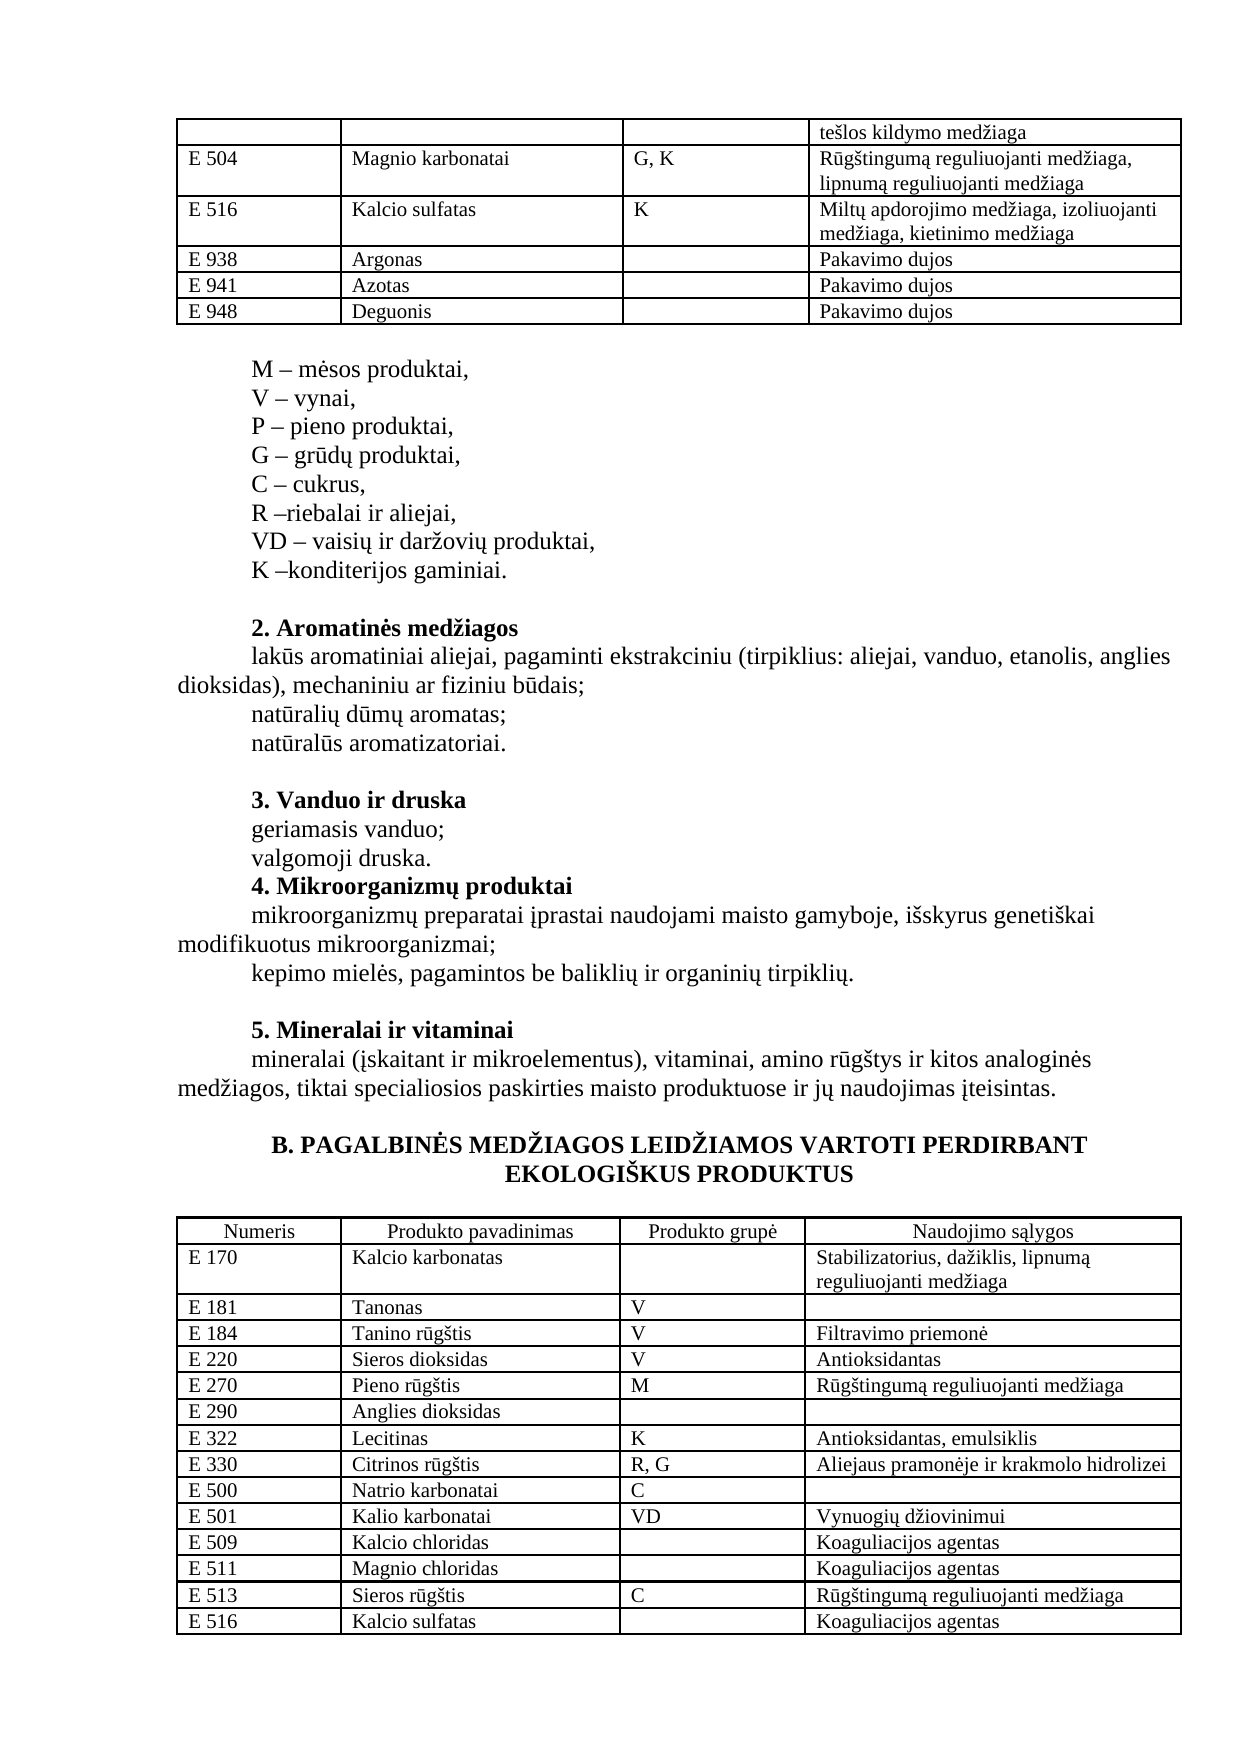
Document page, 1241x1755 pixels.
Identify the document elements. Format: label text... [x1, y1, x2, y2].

table_cell [806, 1295, 1180, 1319]
table_cell E 330 [178, 1452, 340, 1476]
text 3. Vanduo ir druska [177, 785, 1181, 814]
text R –riebalai ir aliejai, [177, 498, 1181, 526]
text 5. Mineralai ir vitaminai [177, 1015, 1181, 1044]
table_cell Koaguliacijos agentas [806, 1530, 1180, 1554]
table_cell [178, 120, 340, 144]
text mineralai (įskaitant ir mikroelementus), vitaminai, amino rūgštys ir kitos analoginės medžiagos, tiktai specialiosios paskirties maisto produktuose ir jų naudojimas įteisintas. [177, 1044, 1181, 1101]
table_cell Tanonas [342, 1295, 619, 1319]
table_cell Magnio chloridas [342, 1556, 619, 1580]
table_cell V [621, 1295, 804, 1319]
table_cell E 184 [178, 1321, 340, 1345]
table_cell Tanino rūgštis [342, 1321, 619, 1345]
table_cell Antioksidantas [806, 1347, 1180, 1371]
table_cell M [621, 1373, 804, 1397]
table_header Produkto grupė [621, 1219, 804, 1243]
text valgomoji druska. [177, 843, 1181, 871]
table_cell E 290 [178, 1400, 340, 1423]
table_cell Citrinos rūgštis [342, 1452, 619, 1476]
table_cell V [621, 1347, 804, 1371]
text mikroorganizmų preparatai įprastai naudojami maisto gamyboje, išskyrus genetiškai modifikuotus mikroorganizmai; [177, 900, 1181, 958]
table_cell E 504 [178, 146, 340, 194]
table_cell [621, 1245, 804, 1293]
table_cell E 220 [178, 1347, 340, 1371]
table_cell [624, 247, 808, 271]
table_cell E 181 [178, 1295, 340, 1319]
table_cell G, K [624, 146, 808, 194]
table_cell Kalio karbonatai [342, 1504, 619, 1528]
text C – cukrus, [177, 469, 1181, 498]
table_cell Natrio karbonatai [342, 1478, 619, 1502]
table_cell Argonas [342, 247, 622, 271]
text geriamasis vanduo; [177, 814, 1181, 843]
table_cell E 509 [178, 1530, 340, 1554]
table_cell Kalcio sulfatas [342, 1609, 619, 1633]
table_cell Stabilizatorius, dažiklis, lipnumą reguliuojanti medžiaga [806, 1245, 1180, 1293]
table_cell Pakavimo dujos [810, 247, 1180, 271]
table_cell Rūgštingumą reguliuojanti medžiaga, lipnumą reguliuojanti medžiaga [810, 146, 1180, 194]
table_cell Rūgštingumą reguliuojanti medžiaga [806, 1373, 1180, 1397]
table_cell [624, 120, 808, 144]
table_cell Lecitinas [342, 1426, 619, 1450]
table_cell Sieros dioksidas [342, 1347, 619, 1371]
text 4. Mikroorganizmų produktai [177, 871, 1181, 900]
table_cell VD [621, 1504, 804, 1528]
table_cell V [621, 1321, 804, 1345]
table_cell Filtravimo priemonė [806, 1321, 1180, 1345]
table_cell E 516 [178, 1609, 340, 1633]
text B. PAGALBINĖS MEDŽIAGOS LEIDŽIAMos VARTOTI PERDIRBANT EKOLOGIŠKUS PRODUKTUS [177, 1130, 1181, 1188]
table_cell E 270 [178, 1373, 340, 1397]
table_cell Pieno rūgštis [342, 1373, 619, 1397]
table_cell Aliejaus pramonėje ir krakmolo hidrolizei [806, 1452, 1180, 1476]
table_cell tešlos kildymo medžiaga [810, 120, 1180, 144]
table_cell Azotas [342, 273, 622, 297]
table_cell Vynuogių džiovinimui [806, 1504, 1180, 1528]
table_cell Rūgštingumą reguliuojanti medžiaga [806, 1583, 1180, 1607]
table_cell [342, 120, 622, 144]
table_cell E 516 [178, 197, 340, 245]
table_cell E 322 [178, 1426, 340, 1450]
table_cell E 170 [178, 1245, 340, 1293]
text natūralių dūmų aromatas; [177, 699, 1181, 728]
table_cell [624, 299, 808, 323]
text natūralūs aromatizatoriai. [177, 728, 1181, 756]
text kepimo mielės, pagamintos be baliklių ir organinių tirpiklių. [177, 958, 1181, 986]
table_cell E 501 [178, 1504, 340, 1528]
table_cell K [621, 1426, 804, 1450]
table_cell [806, 1478, 1180, 1502]
table_cell [621, 1530, 804, 1554]
table_cell C [621, 1478, 804, 1502]
table_cell E 941 [178, 273, 340, 297]
table_cell E 511 [178, 1556, 340, 1580]
table_cell Sieros rūgštis [342, 1583, 619, 1607]
table_cell Magnio karbonatai [342, 146, 622, 194]
text V – vynai, [177, 383, 1181, 411]
table_cell Pakavimo dujos [810, 299, 1180, 323]
table_cell [621, 1609, 804, 1633]
table_cell E 500 [178, 1478, 340, 1502]
text K –konditerijos gaminiai. [177, 555, 1181, 584]
table_cell Kalcio karbonatas [342, 1245, 619, 1293]
table_header Numeris [178, 1219, 340, 1243]
table_cell Kalcio sulfatas [342, 197, 622, 245]
text G – grūdų produktai, [177, 440, 1181, 469]
table_cell [624, 273, 808, 297]
text P – pieno produktai, [177, 411, 1181, 440]
table_cell Deguonis [342, 299, 622, 323]
table_cell Antioksidantas, emulsiklis [806, 1426, 1180, 1450]
table_cell R, G [621, 1452, 804, 1476]
table_header Naudojimo sąlygos [806, 1219, 1180, 1243]
text 2. Aromatinės medžiagos [177, 613, 1181, 641]
table_cell E 938 [178, 247, 340, 271]
table_cell C [621, 1583, 804, 1607]
table_cell [621, 1556, 804, 1580]
table_cell [806, 1400, 1180, 1423]
table_cell Kalcio chloridas [342, 1530, 619, 1554]
table_cell Koaguliacijos agentas [806, 1556, 1180, 1580]
text M – mėsos produktai, [177, 354, 1181, 383]
table_cell [621, 1400, 804, 1423]
table_cell Pakavimo dujos [810, 273, 1180, 297]
table_cell Koaguliacijos agentas [806, 1609, 1180, 1633]
table_cell E 513 [178, 1583, 340, 1607]
table_cell Anglies dioksidas [342, 1400, 619, 1423]
table_header Produkto pavadinimas [342, 1219, 619, 1243]
text VD – vaisių ir daržovių produktai, [177, 526, 1181, 555]
table_cell E 948 [178, 299, 340, 323]
text lakūs aromatiniai aliejai, pagaminti ekstrakciniu (tirpiklius: aliejai, vanduo, etanolis, anglies dioksidas), mechaniniu ar fiziniu būdais; [177, 641, 1181, 699]
table_cell K [624, 197, 808, 245]
table_cell Miltų apdorojimo medžiaga, izoliuojanti medžiaga, kietinimo medžiaga [810, 197, 1180, 245]
